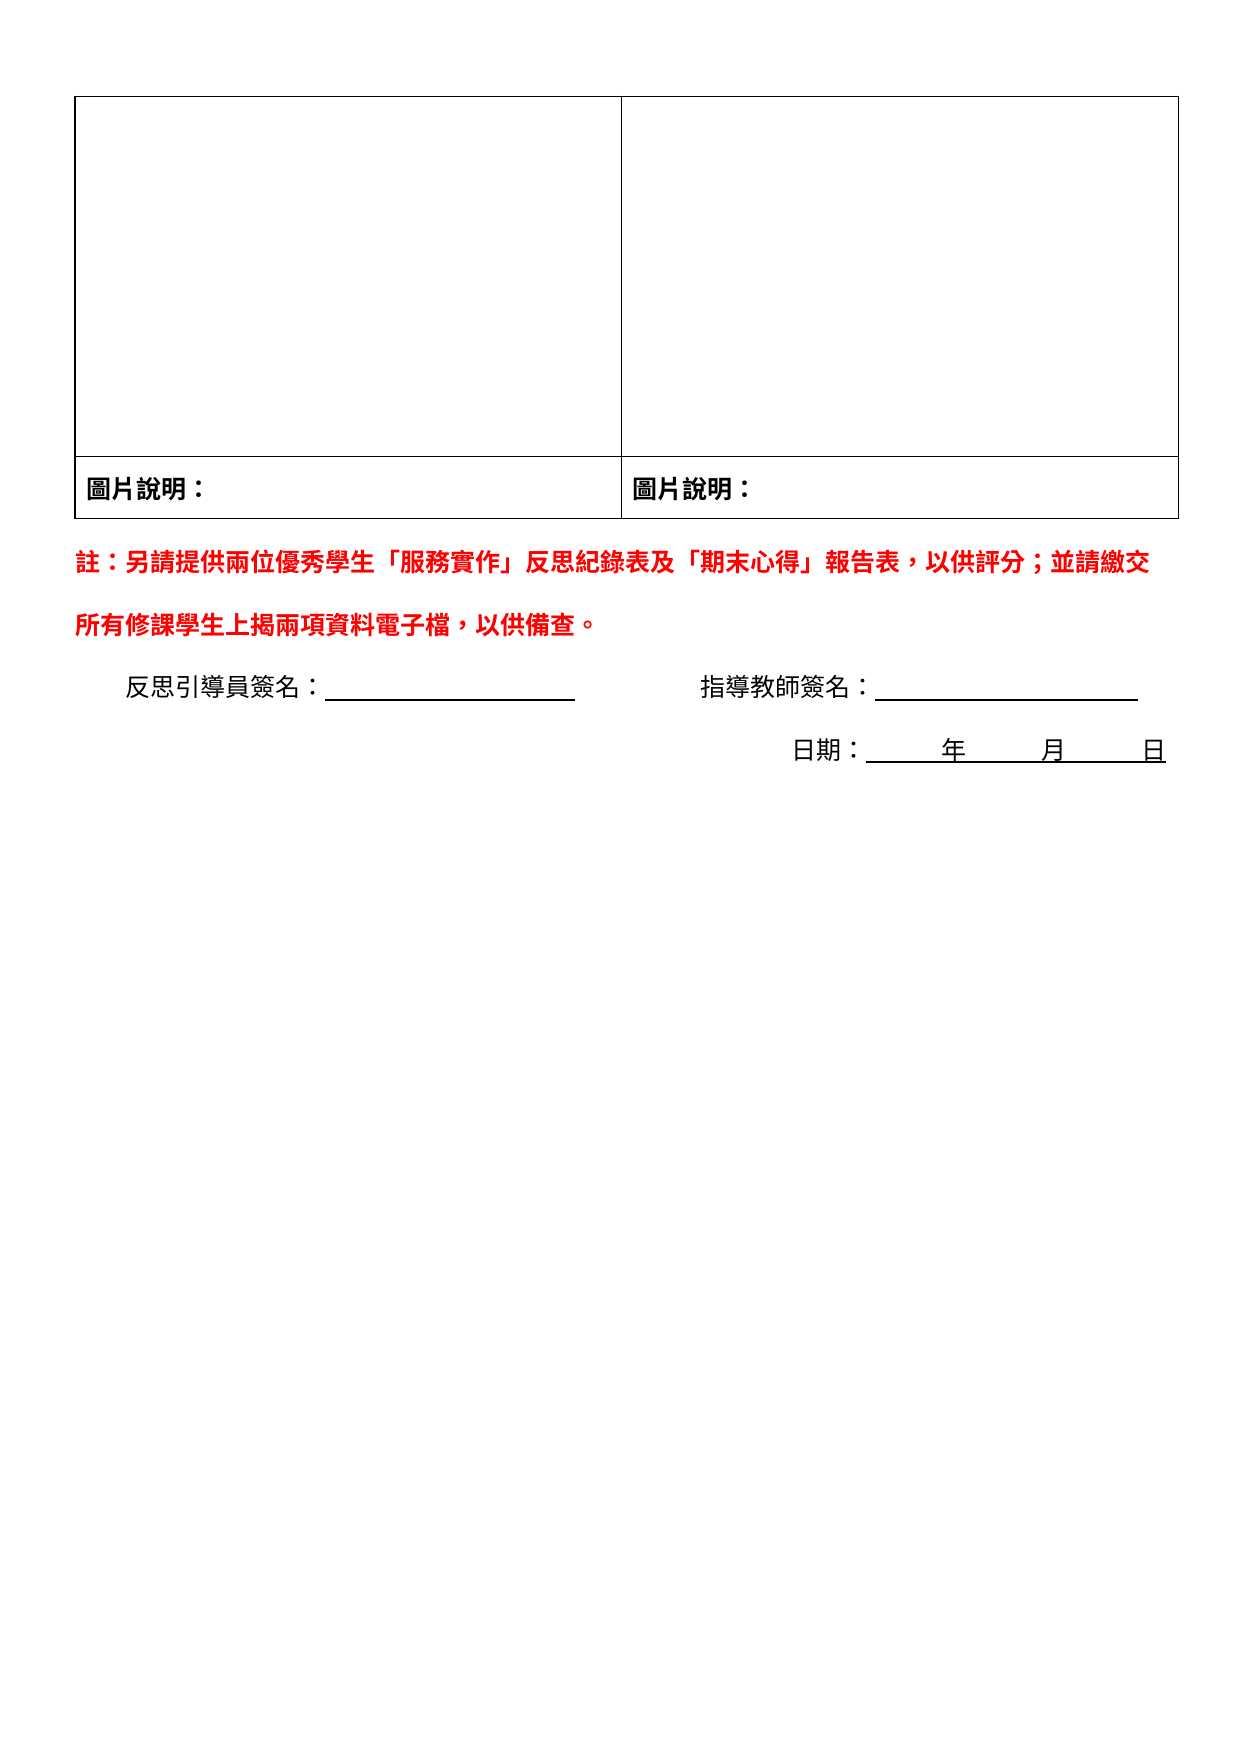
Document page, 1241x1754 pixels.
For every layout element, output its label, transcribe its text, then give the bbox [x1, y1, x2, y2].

text 反思引導員簽名： 指導教師簽名： [75, 644, 1156, 707]
text 註：另請提供兩位優秀學生「服務實作」反思紀錄表及「期末心得」報告表，以供評分；並請繳交所有修課學生上揭兩項資料電子檔，以供備查。 [75, 519, 1165, 644]
table_cell [622, 97, 1178, 456]
table_cell 圖片說明： [622, 457, 1178, 518]
table_cell 圖片說明： [76, 457, 621, 518]
table_cell [76, 97, 621, 456]
text 日期： 年 月 日 [75, 707, 1166, 769]
